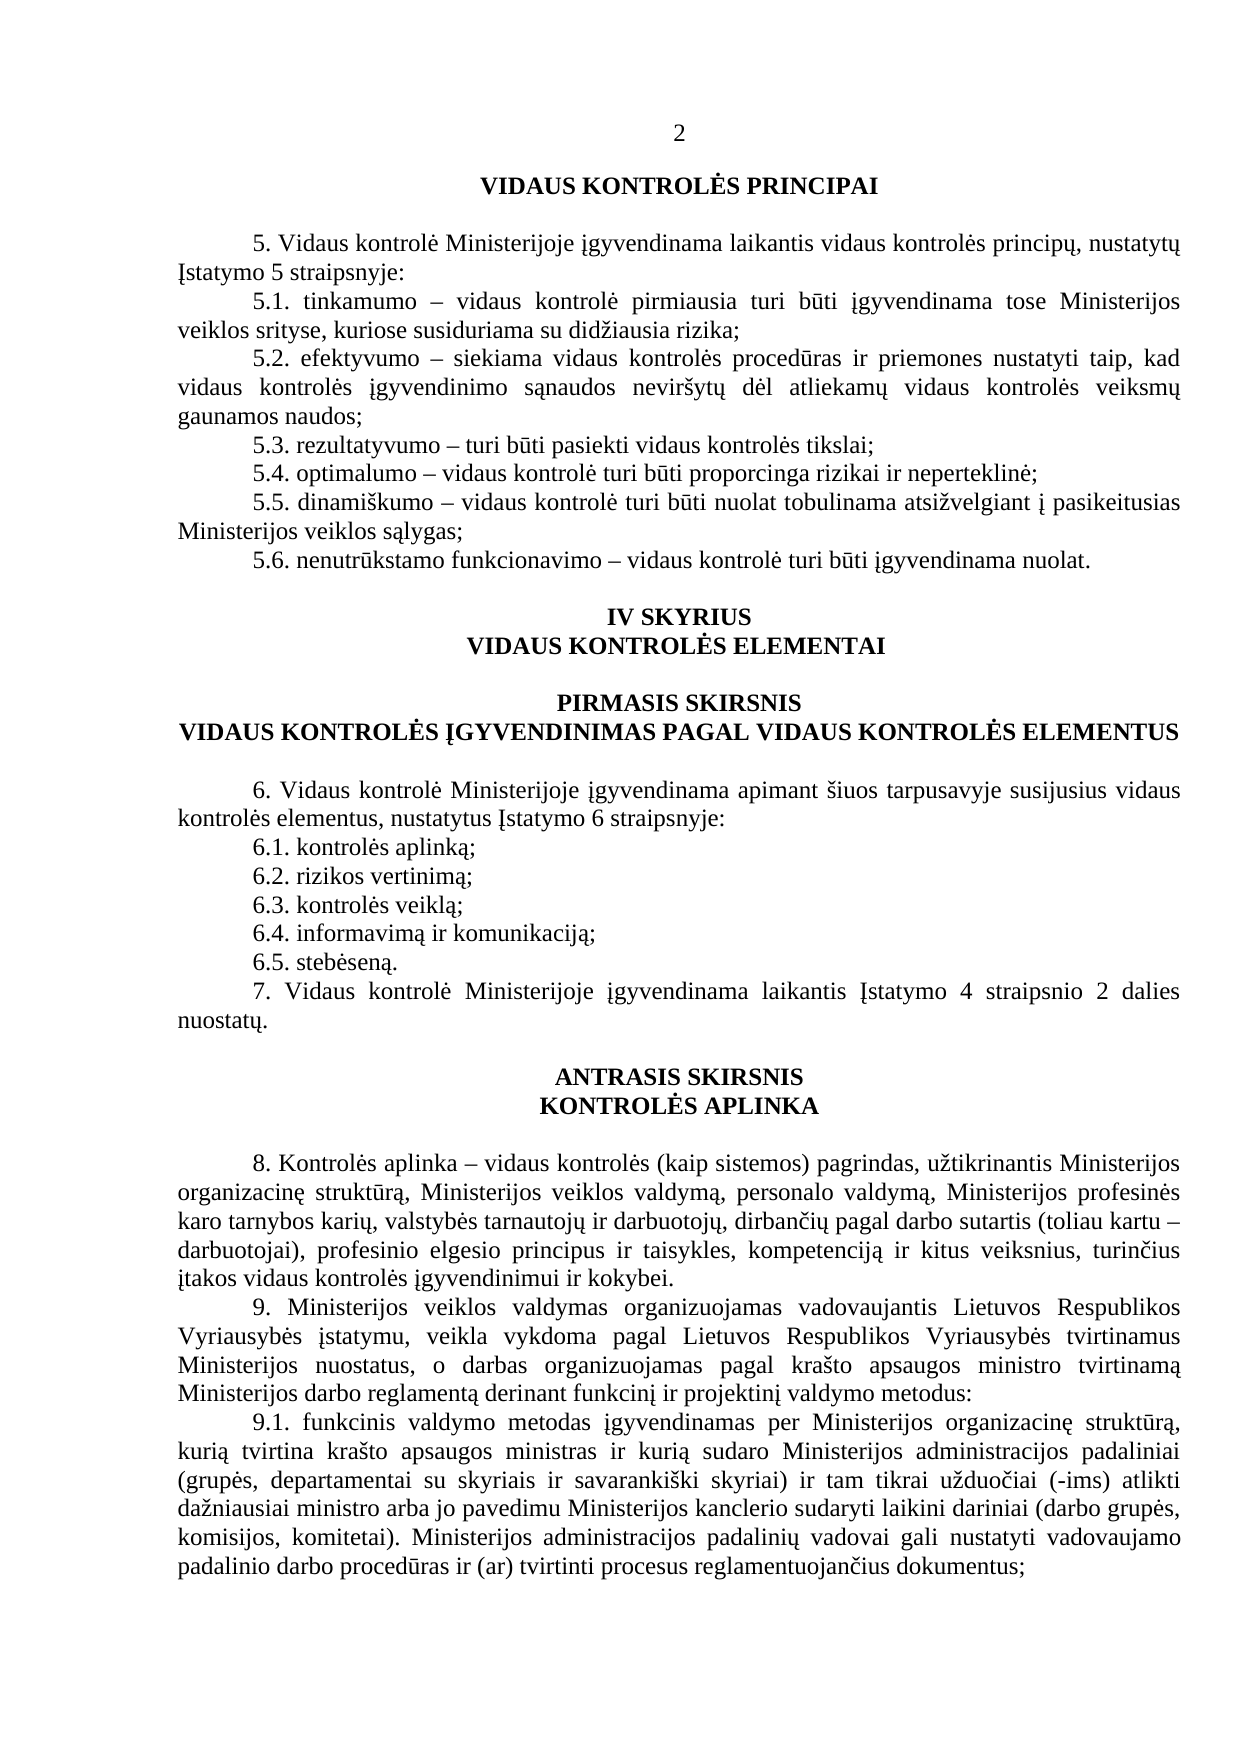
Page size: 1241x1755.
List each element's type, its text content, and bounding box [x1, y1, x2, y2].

text ANTRASIS SKIRSNIS [177, 1062, 1181, 1091]
text 5.2. efektyvumo – siekiama vidaus kontrolės procedūras ir priemones nustatyti taip, kad vidaus kontrolės įgyvendinimo sąnaudos neviršytų dėl atliekamų vidaus kontrolės veiksmų gaunamos naudos; [177, 343, 1181, 430]
text 6.5. stebėseną. [177, 947, 1181, 976]
text PIRMASIS SKIRSNIS [177, 688, 1181, 717]
text VIDAUS KONTROLĖS ELEMENTAI [177, 631, 1181, 660]
text KONTROLĖS APLINKA [177, 1091, 1181, 1120]
text 5.4. optimalumo – vidaus kontrolė turi būti proporcinga rizikai ir neperteklinė; [177, 458, 1181, 487]
text 5.6. nenutrūkstamo funkcionavimo – vidaus kontrolė turi būti įgyvendinama nuolat. [177, 545, 1181, 573]
text 5.5. dinamiškumo – vidaus kontrolė turi būti nuolat tobulinama atsižvelgiant į pasikeitusias Ministerijos veiklos sąlygas; [177, 487, 1181, 545]
text 6.4. informavimą ir komunikaciją; [177, 918, 1181, 947]
text 9. Ministerijos veiklos valdymas organizuojamas vadovaujantis Lietuvos Respublikos Vyriausybės įstatymu, veikla vykdoma pagal Lietuvos Respublikos Vyriausybės tvirtinamus Ministerijos nuostatus, o darbas organizuojamas pagal krašto apsaugos ministro tvirtinamą Ministerijos darbo reglamentą derinant funkcinį ir projektinį valdymo metodus: [177, 1292, 1181, 1407]
text 6.3. kontrolės veiklą; [177, 890, 1181, 918]
text 6.2. rizikos vertinimą; [177, 861, 1181, 890]
text VIDAUS KONTROLĖS PRINCIPAI [177, 171, 1181, 200]
text 5. Vidaus kontrolė Ministerijoje įgyvendinama laikantis vidaus kontrolės principų, nustatytų Įstatymo 5 straipsnyje: [177, 228, 1181, 286]
text 5.1. tinkamumo – vidaus kontrolė pirmiausia turi būti įgyvendinama tose Ministerijos veiklos srityse, kuriose susiduriama su didžiausia rizika; [177, 286, 1181, 343]
text IV SKYRIUS [177, 602, 1181, 631]
text 9.1. funkcinis valdymo metodas įgyvendinamas per Ministerijos organizacinę struktūrą, kurią tvirtina krašto apsaugos ministras ir kurią sudaro Ministerijos administracijos padaliniai (grupės, departamentai su skyriais ir savarankiški skyriai) ir tam tikrai užduočiai (-ims) atlikti dažniausiai ministro arba jo pavedimu Ministerijos kanclerio sudaryti laikini dariniai (darbo grupės, komisijos, komitetai). Ministerijos administracijos padalinių vadovai gali nustatyti vadovaujamo padalinio darbo procedūras ir (ar) tvirtinti procesus reglamentuojančius dokumentus; [177, 1407, 1181, 1580]
text 6.1. kontrolės aplinką; [177, 832, 1181, 861]
text 7. Vidaus kontrolė Ministerijoje įgyvendinama laikantis Įstatymo 4 straipsnio 2 dalies nuostatų. [177, 976, 1181, 1033]
text 8. Kontrolės aplinka – vidaus kontrolės (kaip sistemos) pagrindas, užtikrinantis Ministerijos organizacinę struktūrą, Ministerijos veiklos valdymą, personalo valdymą, Ministerijos profesinės karo tarnybos karių, valstybės tarnautojų ir darbuotojų, dirbančių pagal darbo sutartis (toliau kartu – darbuotojai), profesinio elgesio principus ir taisykles, kompetenciją ir kitus veiksnius, turinčius įtakos vidaus kontrolės įgyvendinimui ir kokybei. [177, 1148, 1181, 1292]
text VIDAUS KONTROLĖS ĮGYVENDINIMAS PAGAL VIDAUS KONTROLĖS ELEMENTUS [177, 717, 1181, 746]
text 6. Vidaus kontrolė Ministerijoje įgyvendinama apimant šiuos tarpusavyje susijusius vidaus kontrolės elementus, nustatytus Įstatymo 6 straipsnyje: [177, 775, 1181, 832]
text 5.3. rezultatyvumo – turi būti pasiekti vidaus kontrolės tikslai; [177, 430, 1181, 458]
